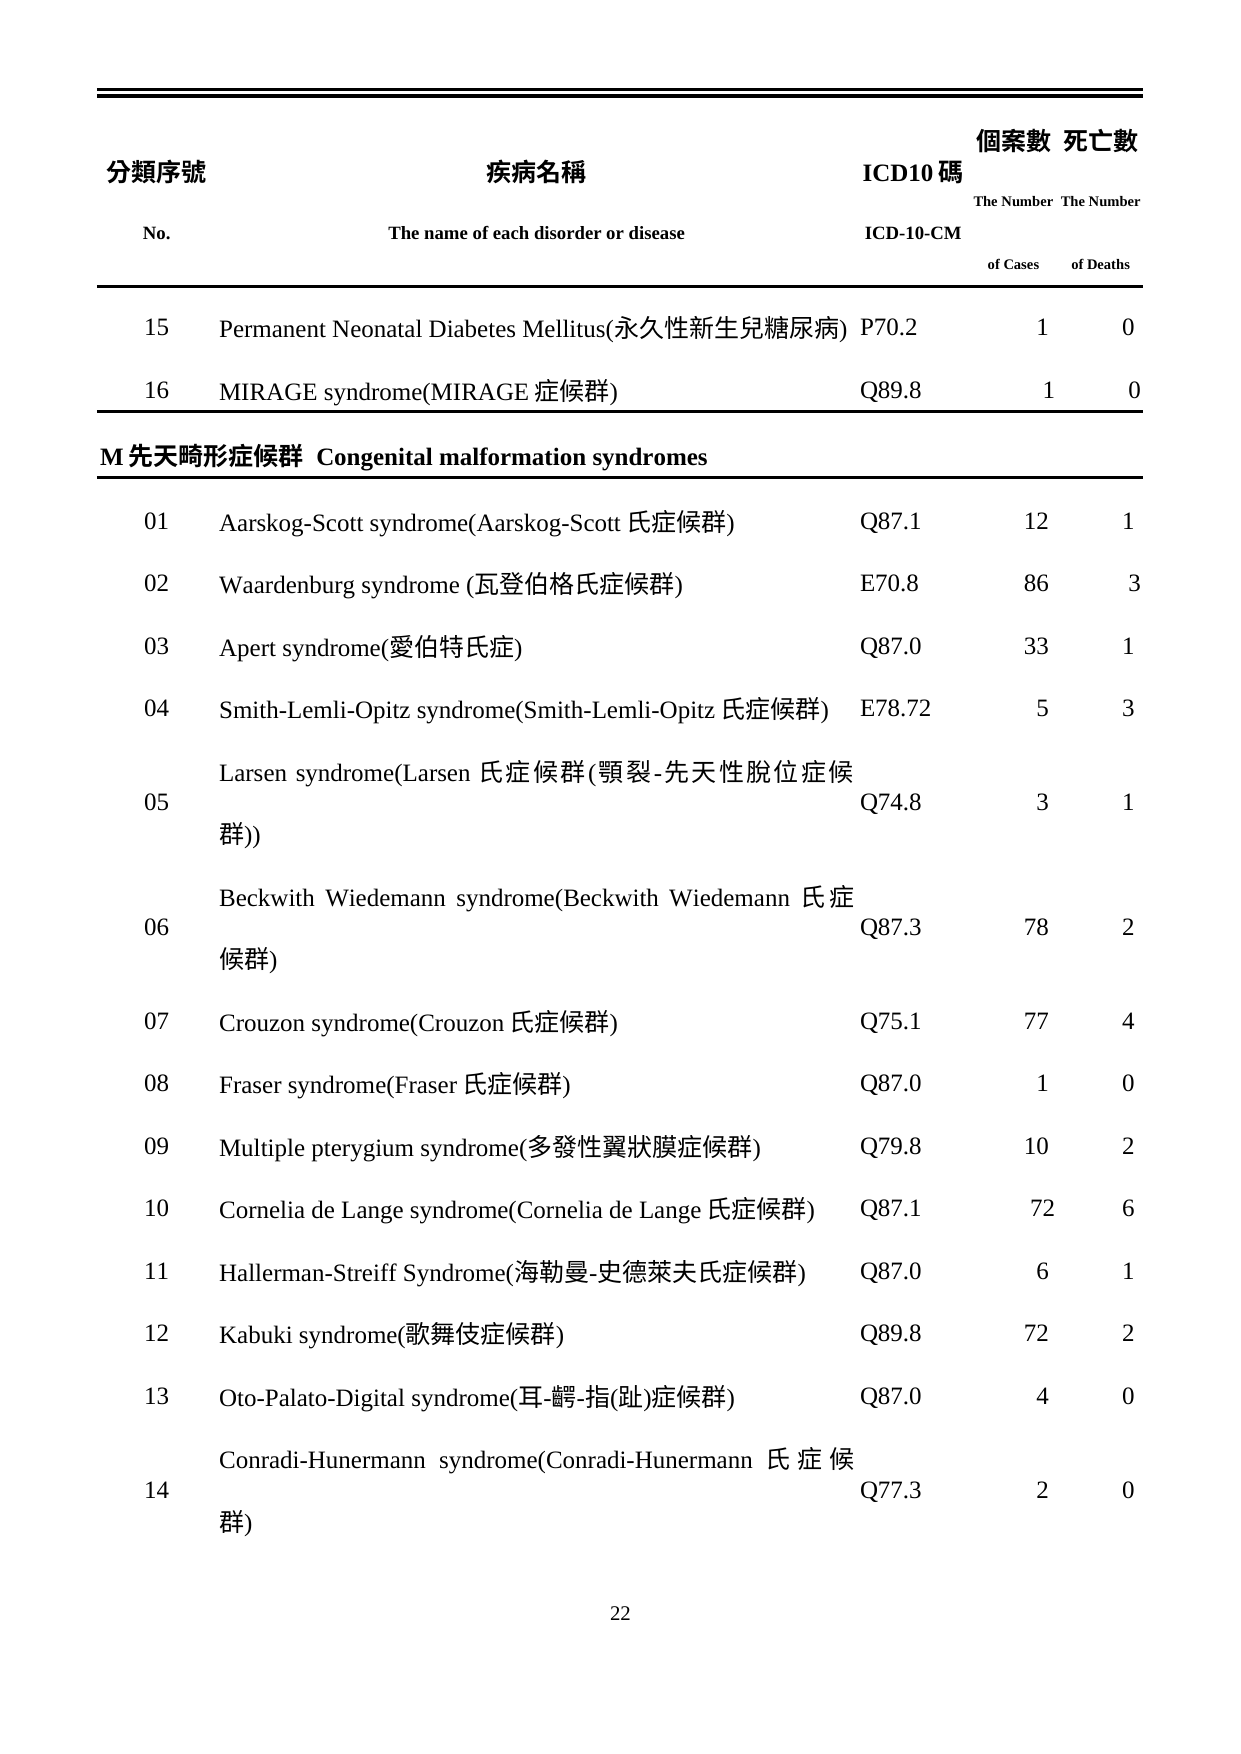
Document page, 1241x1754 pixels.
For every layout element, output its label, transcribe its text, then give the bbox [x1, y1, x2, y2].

table_cell Fraser syndrome(Fraser氏症候群) [216, 1041, 857, 1104]
table_cell 0 [1058, 348, 1143, 410]
table_cell 04 [97, 666, 216, 729]
table_cell 3 [1058, 541, 1143, 604]
table_cell MIRAGE syndrome(MIRAGE症候群) [216, 348, 857, 410]
table_cell 6 [1058, 1166, 1143, 1229]
table_cell Larsen syndrome(Larsen氏症候群(顎裂-先天性脫位症候群)) [216, 729, 857, 854]
table_cell 2 [1058, 854, 1143, 979]
table_header ICD10碼 ICD-10-CM [857, 98, 969, 285]
table_cell 0 [1058, 1416, 1143, 1541]
table_cell Q87.0 [857, 1229, 969, 1291]
table_cell 09 [97, 1104, 216, 1166]
table_cell Oto-Palato-Digital syndrome(耳-齶-指(趾)症候群) [216, 1354, 857, 1416]
table_cell 86 [969, 541, 1057, 604]
table_cell 07 [97, 979, 216, 1041]
table_cell 72 [969, 1291, 1057, 1354]
table_cell 01 [97, 479, 216, 541]
table_cell Q75.1 [857, 979, 969, 1041]
table_cell 4 [969, 1354, 1057, 1416]
table_cell M先天畸形症候群 Congenital malformation syndromes [97, 413, 1143, 476]
table_cell Cornelia de Lange syndrome(Cornelia de Lange氏症候群) [216, 1166, 857, 1229]
table_cell 12 [97, 1291, 216, 1354]
table_cell Q87.1 [857, 479, 969, 541]
table_cell 0 [1058, 1354, 1143, 1416]
table_cell 77 [969, 979, 1057, 1041]
table_cell 2 [969, 1416, 1057, 1541]
table_cell Apert syndrome(愛伯特氏症) [216, 604, 857, 666]
table_cell 10 [97, 1166, 216, 1229]
table_header 個案數 The Number of Cases [969, 98, 1057, 285]
table_cell Multiple pterygium syndrome(多發性翼狀膜症候群) [216, 1104, 857, 1166]
table_cell 05 [97, 729, 216, 854]
table_cell Q87.0 [857, 604, 969, 666]
table_cell 2 [1058, 1104, 1143, 1166]
table_cell 15 [97, 288, 216, 347]
table_cell Q87.0 [857, 1041, 969, 1104]
table_cell 16 [97, 348, 216, 410]
table_cell Q87.3 [857, 854, 969, 979]
table_cell 1 [1058, 729, 1143, 854]
table_cell Waardenburg syndrome (瓦登伯格氏症候群) [216, 541, 857, 604]
table_cell 5 [969, 666, 1057, 729]
table_cell Kabuki syndrome(歌舞伎症候群) [216, 1291, 857, 1354]
table_cell E78.72 [857, 666, 969, 729]
table_cell 2 [1058, 1291, 1143, 1354]
table_header 死亡數 The Number of Deaths [1058, 98, 1143, 285]
table_cell 4 [1058, 979, 1143, 1041]
table_cell 14 [97, 1416, 216, 1541]
table_cell 06 [97, 854, 216, 979]
table_cell 78 [969, 854, 1057, 979]
table_cell 10 [969, 1104, 1057, 1166]
table_cell 1 [969, 348, 1057, 410]
table_cell 1 [969, 1041, 1057, 1104]
table_cell 1 [1058, 1229, 1143, 1291]
table_cell 0 [1058, 1041, 1143, 1104]
table_cell 1 [1058, 604, 1143, 666]
table_cell Q87.0 [857, 1354, 969, 1416]
table_cell Beckwith Wiedemann syndrome(Beckwith Wiedemann氏症候群) [216, 854, 857, 979]
table_cell Q79.8 [857, 1104, 969, 1166]
table_cell Hallerman-Streiff Syndrome(海勒曼-史德萊夫氏症候群) [216, 1229, 857, 1291]
table_cell P70.2 [857, 288, 969, 347]
table_cell 3 [1058, 666, 1143, 729]
table_cell Q89.8 [857, 1291, 969, 1354]
table_cell E70.8 [857, 541, 969, 604]
table_cell 03 [97, 604, 216, 666]
table_header 分類序號 No. [97, 98, 216, 285]
table_cell 1 [969, 288, 1057, 347]
table_cell Q87.1 [857, 1166, 969, 1229]
table_cell 13 [97, 1354, 216, 1416]
table_cell 0 [1058, 288, 1143, 347]
table_cell Q74.8 [857, 729, 969, 854]
table_cell 3 [969, 729, 1057, 854]
table_header 疾病名稱 The name of each disorder or disease [216, 98, 857, 285]
table_cell 11 [97, 1229, 216, 1291]
table_cell Q89.8 [857, 348, 969, 410]
table_cell 72 [969, 1166, 1057, 1229]
table_cell Crouzon syndrome(Crouzon氏症候群) [216, 979, 857, 1041]
table_cell Aarskog-Scott syndrome(Aarskog-Scott氏症候群) [216, 479, 857, 541]
table_cell Smith-Lemli-Opitz syndrome(Smith-Lemli-Opitz氏症候群) [216, 666, 857, 729]
table_cell 6 [969, 1229, 1057, 1291]
table_cell 08 [97, 1041, 216, 1104]
table_cell Conradi-Hunermann syndrome(Conradi-Hunermann氏症候群) [216, 1416, 857, 1541]
table_cell 1 [1058, 479, 1143, 541]
table_cell 02 [97, 541, 216, 604]
table_cell Q77.3 [857, 1416, 969, 1541]
table_cell Permanent Neonatal Diabetes Mellitus(永久性新生兒糖尿病) [216, 288, 857, 347]
table_cell 33 [969, 604, 1057, 666]
table_cell 12 [969, 479, 1057, 541]
